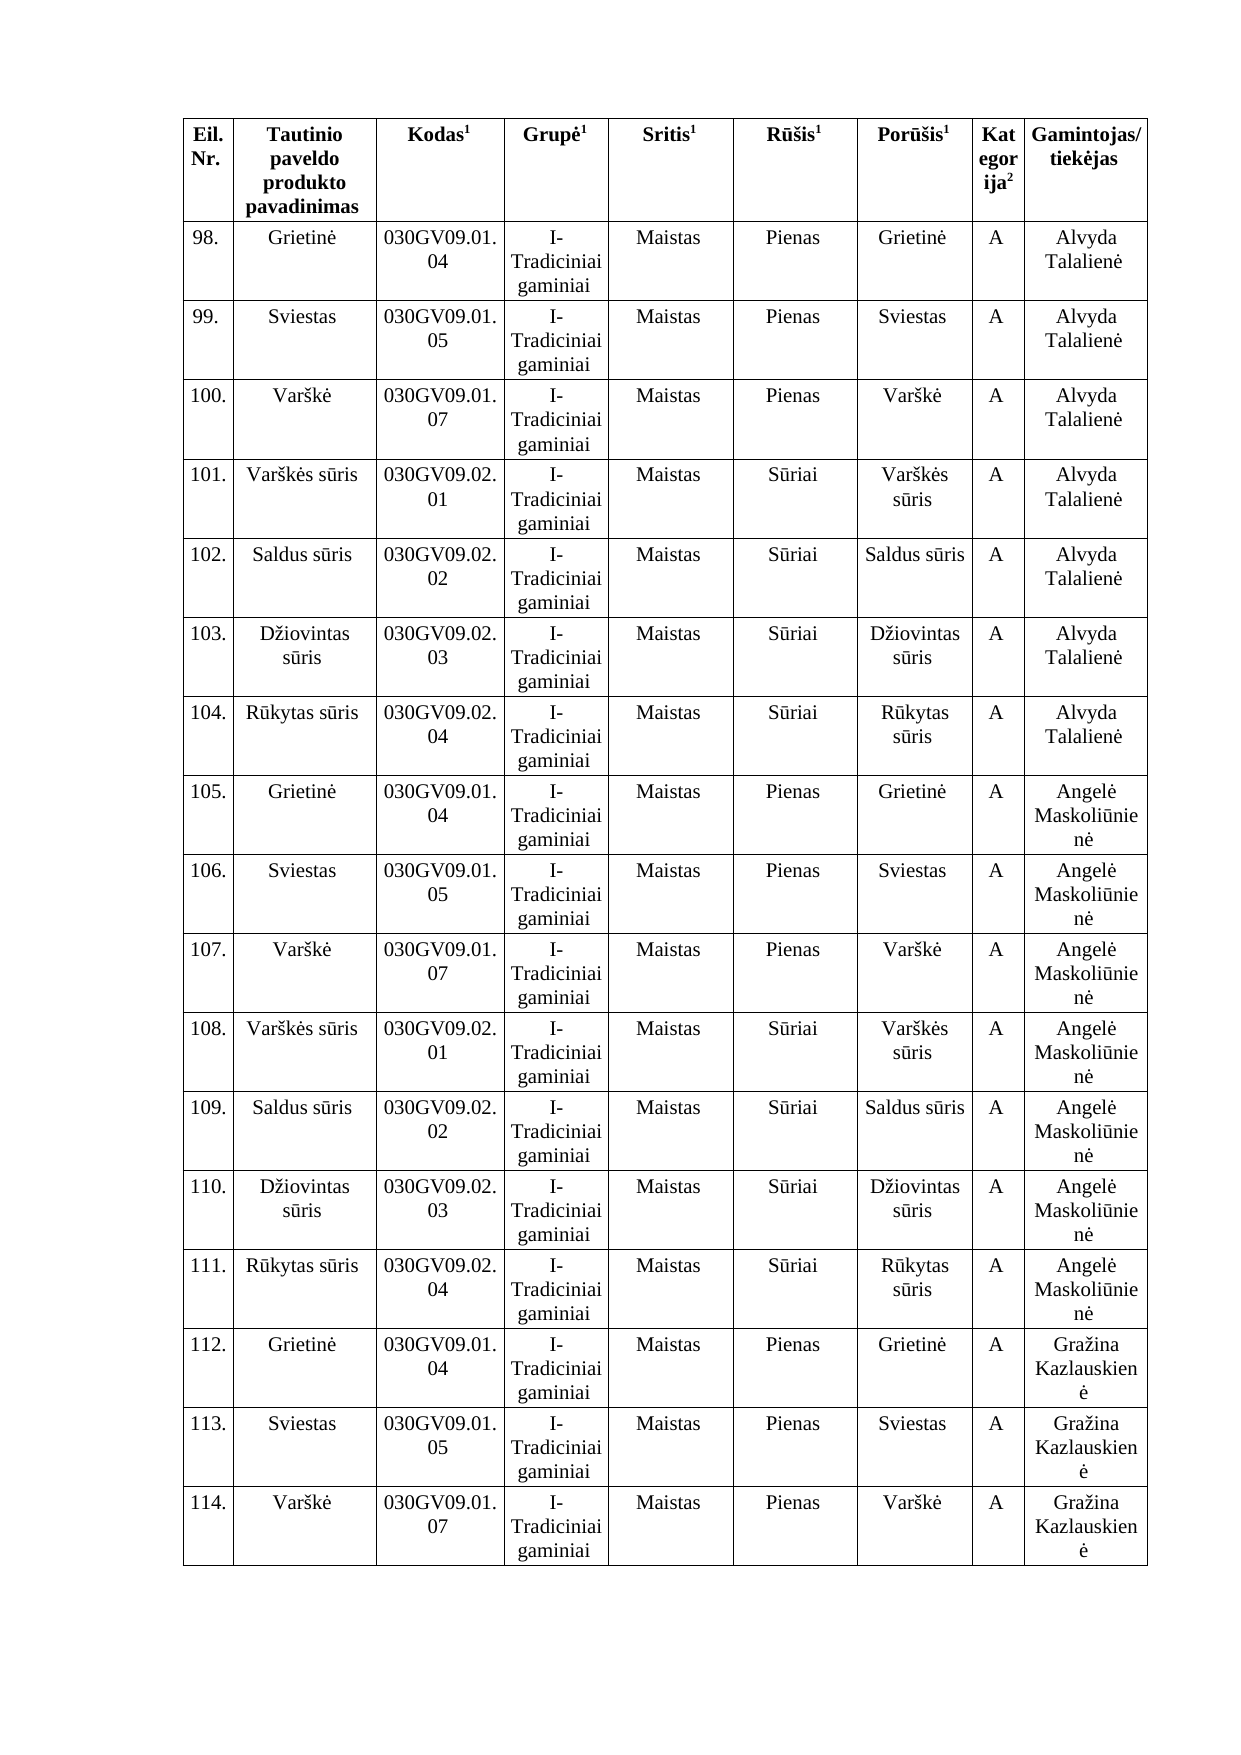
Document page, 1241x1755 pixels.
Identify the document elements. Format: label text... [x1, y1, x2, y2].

table_cell Sūriai [734, 460, 857, 537]
table_header Porūšis1 [858, 119, 972, 221]
table_cell Maistas [609, 460, 733, 537]
table_cell 113. [184, 1408, 233, 1486]
table_cell Pienas [734, 1408, 857, 1486]
table_cell I-Tradiciniai gaminiai [505, 1408, 608, 1486]
table_cell 030GV09.02.01 [377, 1013, 504, 1091]
table_cell Varškė [858, 934, 972, 1012]
table_cell Maistas [609, 1329, 733, 1407]
table_cell Gražina Kazlauskienė [1025, 1329, 1147, 1407]
table_header Eil. Nr. [184, 119, 233, 221]
table_cell Maistas [609, 1408, 733, 1486]
table_cell A [973, 697, 1024, 775]
table_cell Maistas [609, 301, 733, 379]
table_cell 101. [184, 460, 233, 537]
table_header Kategorija2 [973, 119, 1024, 221]
table_cell 108. [184, 1013, 233, 1091]
table_cell Angelė Maskoliūnienė [1025, 1171, 1147, 1249]
table_cell A [973, 539, 1024, 617]
table_cell A [973, 222, 1024, 300]
table_cell Saldus sūris [234, 1092, 376, 1170]
table_cell 110. [184, 1171, 233, 1249]
table_cell Varškės sūris [858, 460, 972, 537]
table_cell I-Tradiciniai gaminiai [505, 776, 608, 854]
table_cell Varškės sūris [858, 1013, 972, 1091]
table_cell Varškė [234, 380, 376, 458]
table_cell Alvyda Talalienė [1025, 460, 1147, 537]
table_cell Maistas [609, 1250, 733, 1328]
table_cell I-Tradiciniai gaminiai [505, 301, 608, 379]
table_cell 030GV09.01.07 [377, 934, 504, 1012]
table_cell Maistas [609, 1013, 733, 1091]
table_header Tautinio paveldo produkto pavadinimas [234, 119, 376, 221]
table_cell Rūkytas sūris [234, 697, 376, 775]
table_cell 114. [184, 1487, 233, 1565]
table_cell 111. [184, 1250, 233, 1328]
table_cell Alvyda Talalienė [1025, 222, 1147, 300]
table_cell I-Tradiciniai gaminiai [505, 1487, 608, 1565]
table_cell A [973, 380, 1024, 458]
table_cell Sūriai [734, 618, 857, 696]
table_cell Saldus sūris [858, 539, 972, 617]
table_cell Sūriai [734, 1171, 857, 1249]
table_cell Maistas [609, 380, 733, 458]
table_cell Varškės sūris [234, 1013, 376, 1091]
table_header Sritis1 [609, 119, 733, 221]
table_cell 109. [184, 1092, 233, 1170]
table_cell Pienas [734, 301, 857, 379]
table_cell I-Tradiciniai gaminiai [505, 934, 608, 1012]
table_header Grupė1 [505, 119, 608, 221]
table_cell Sūriai [734, 697, 857, 775]
table_cell Saldus sūris [858, 1092, 972, 1170]
table_cell Džiovintas sūris [858, 618, 972, 696]
table_cell 99. [184, 301, 233, 379]
table_cell Sūriai [734, 1092, 857, 1170]
table_cell 030GV09.02.04 [377, 697, 504, 775]
table_cell 030GV09.02.03 [377, 1171, 504, 1249]
table_cell A [973, 776, 1024, 854]
table_cell Angelė Maskoliūnienė [1025, 776, 1147, 854]
table_cell Grietinė [858, 222, 972, 300]
table_cell I-Tradiciniai gaminiai [505, 1171, 608, 1249]
table_cell Sviestas [234, 301, 376, 379]
table_cell I-Tradiciniai gaminiai [505, 1329, 608, 1407]
table_cell Džiovintas sūris [234, 1171, 376, 1249]
table_cell Pienas [734, 1329, 857, 1407]
table_cell Angelė Maskoliūnienė [1025, 855, 1147, 933]
table_cell Pienas [734, 934, 857, 1012]
table_cell Maistas [609, 1171, 733, 1249]
table_cell I-Tradiciniai gaminiai [505, 222, 608, 300]
table_cell Gražina Kazlauskienė [1025, 1487, 1147, 1565]
table_cell Pienas [734, 855, 857, 933]
table_cell Saldus sūris [234, 539, 376, 617]
table_cell Maistas [609, 776, 733, 854]
table_cell I-Tradiciniai gaminiai [505, 697, 608, 775]
table_cell 030GV09.01.07 [377, 1487, 504, 1565]
table_cell Grietinė [234, 1329, 376, 1407]
table_cell Angelė Maskoliūnienė [1025, 934, 1147, 1012]
table_cell 030GV09.01.04 [377, 222, 504, 300]
table_cell A [973, 301, 1024, 379]
table_cell A [973, 1092, 1024, 1170]
table_cell Maistas [609, 618, 733, 696]
table_cell 030GV09.01.04 [377, 1329, 504, 1407]
table_cell Maistas [609, 934, 733, 1012]
table_cell A [973, 460, 1024, 537]
table_cell 030GV09.01.05 [377, 301, 504, 379]
table_cell Džiovintas sūris [234, 618, 376, 696]
table_cell 102. [184, 539, 233, 617]
table_cell Rūkytas sūris [234, 1250, 376, 1328]
table_cell A [973, 1329, 1024, 1407]
table_cell Maistas [609, 1092, 733, 1170]
table_header Kodas1 [377, 119, 504, 221]
table_cell Sviestas [234, 1408, 376, 1486]
table_cell Maistas [609, 539, 733, 617]
table_cell A [973, 1487, 1024, 1565]
table_cell Grietinė [858, 1329, 972, 1407]
table_cell A [973, 855, 1024, 933]
table_cell Rūkytas sūris [858, 697, 972, 775]
table_cell Sviestas [858, 855, 972, 933]
table_cell 030GV09.01.05 [377, 855, 504, 933]
table_cell Varškė [858, 380, 972, 458]
table_cell Sviestas [858, 301, 972, 379]
table_cell Varškė [234, 934, 376, 1012]
table_cell Alvyda Talalienė [1025, 380, 1147, 458]
table_cell Angelė Maskoliūnienė [1025, 1092, 1147, 1170]
table_cell Sūriai [734, 539, 857, 617]
table_cell Alvyda Talalienė [1025, 618, 1147, 696]
table_cell 030GV09.01.07 [377, 380, 504, 458]
table_cell Varškės sūris [234, 460, 376, 537]
table_cell Pienas [734, 1487, 857, 1565]
table_cell Angelė Maskoliūnienė [1025, 1250, 1147, 1328]
table_cell 030GV09.02.04 [377, 1250, 504, 1328]
table_cell I-Tradiciniai gaminiai [505, 460, 608, 537]
table_cell Gražina Kazlauskienė [1025, 1408, 1147, 1486]
table_cell Varškė [234, 1487, 376, 1565]
table_header Gamintojas/ tiekėjas [1025, 119, 1147, 221]
table_cell Alvyda Talalienė [1025, 539, 1147, 617]
table_cell A [973, 1250, 1024, 1328]
table_cell 112. [184, 1329, 233, 1407]
table_cell 105. [184, 776, 233, 854]
table_cell I-Tradiciniai gaminiai [505, 855, 608, 933]
table_cell Grietinė [234, 776, 376, 854]
table_cell I-Tradiciniai gaminiai [505, 1013, 608, 1091]
table_cell 030GV09.02.03 [377, 618, 504, 696]
table_cell I-Tradiciniai gaminiai [505, 1092, 608, 1170]
table_cell Grietinė [234, 222, 376, 300]
table_cell Pienas [734, 222, 857, 300]
table_cell Pienas [734, 776, 857, 854]
table_cell Maistas [609, 855, 733, 933]
table_cell Grietinė [858, 776, 972, 854]
table_cell 106. [184, 855, 233, 933]
table_cell 107. [184, 934, 233, 1012]
table_cell I-Tradiciniai gaminiai [505, 380, 608, 458]
table_cell Rūkytas sūris [858, 1250, 972, 1328]
table_cell Alvyda Talalienė [1025, 697, 1147, 775]
table_cell A [973, 1408, 1024, 1486]
table_cell A [973, 934, 1024, 1012]
table_cell A [973, 1171, 1024, 1249]
table_cell 98. [184, 222, 233, 300]
table_header Rūšis1 [734, 119, 857, 221]
table_cell 030GV09.02.02 [377, 1092, 504, 1170]
table_cell Sūriai [734, 1013, 857, 1091]
table_cell Alvyda Talalienė [1025, 301, 1147, 379]
table_cell Angelė Maskoliūnienė [1025, 1013, 1147, 1091]
table_cell Varškė [858, 1487, 972, 1565]
table_cell A [973, 618, 1024, 696]
table_cell 030GV09.02.01 [377, 460, 504, 537]
table_cell Maistas [609, 222, 733, 300]
table_cell 030GV09.01.05 [377, 1408, 504, 1486]
table_cell 104. [184, 697, 233, 775]
table_cell I-Tradiciniai gaminiai [505, 618, 608, 696]
table_cell Pienas [734, 380, 857, 458]
table_cell Sūriai [734, 1250, 857, 1328]
table_cell 030GV09.02.02 [377, 539, 504, 617]
table_cell 100. [184, 380, 233, 458]
table_cell 103. [184, 618, 233, 696]
table_cell A [973, 1013, 1024, 1091]
table_cell Maistas [609, 697, 733, 775]
table_cell 030GV09.01.04 [377, 776, 504, 854]
table_cell Džiovintas sūris [858, 1171, 972, 1249]
table_cell Sviestas [858, 1408, 972, 1486]
table_cell I-Tradiciniai gaminiai [505, 539, 608, 617]
table_cell I-Tradiciniai gaminiai [505, 1250, 608, 1328]
table_cell Sviestas [234, 855, 376, 933]
table_cell Maistas [609, 1487, 733, 1565]
